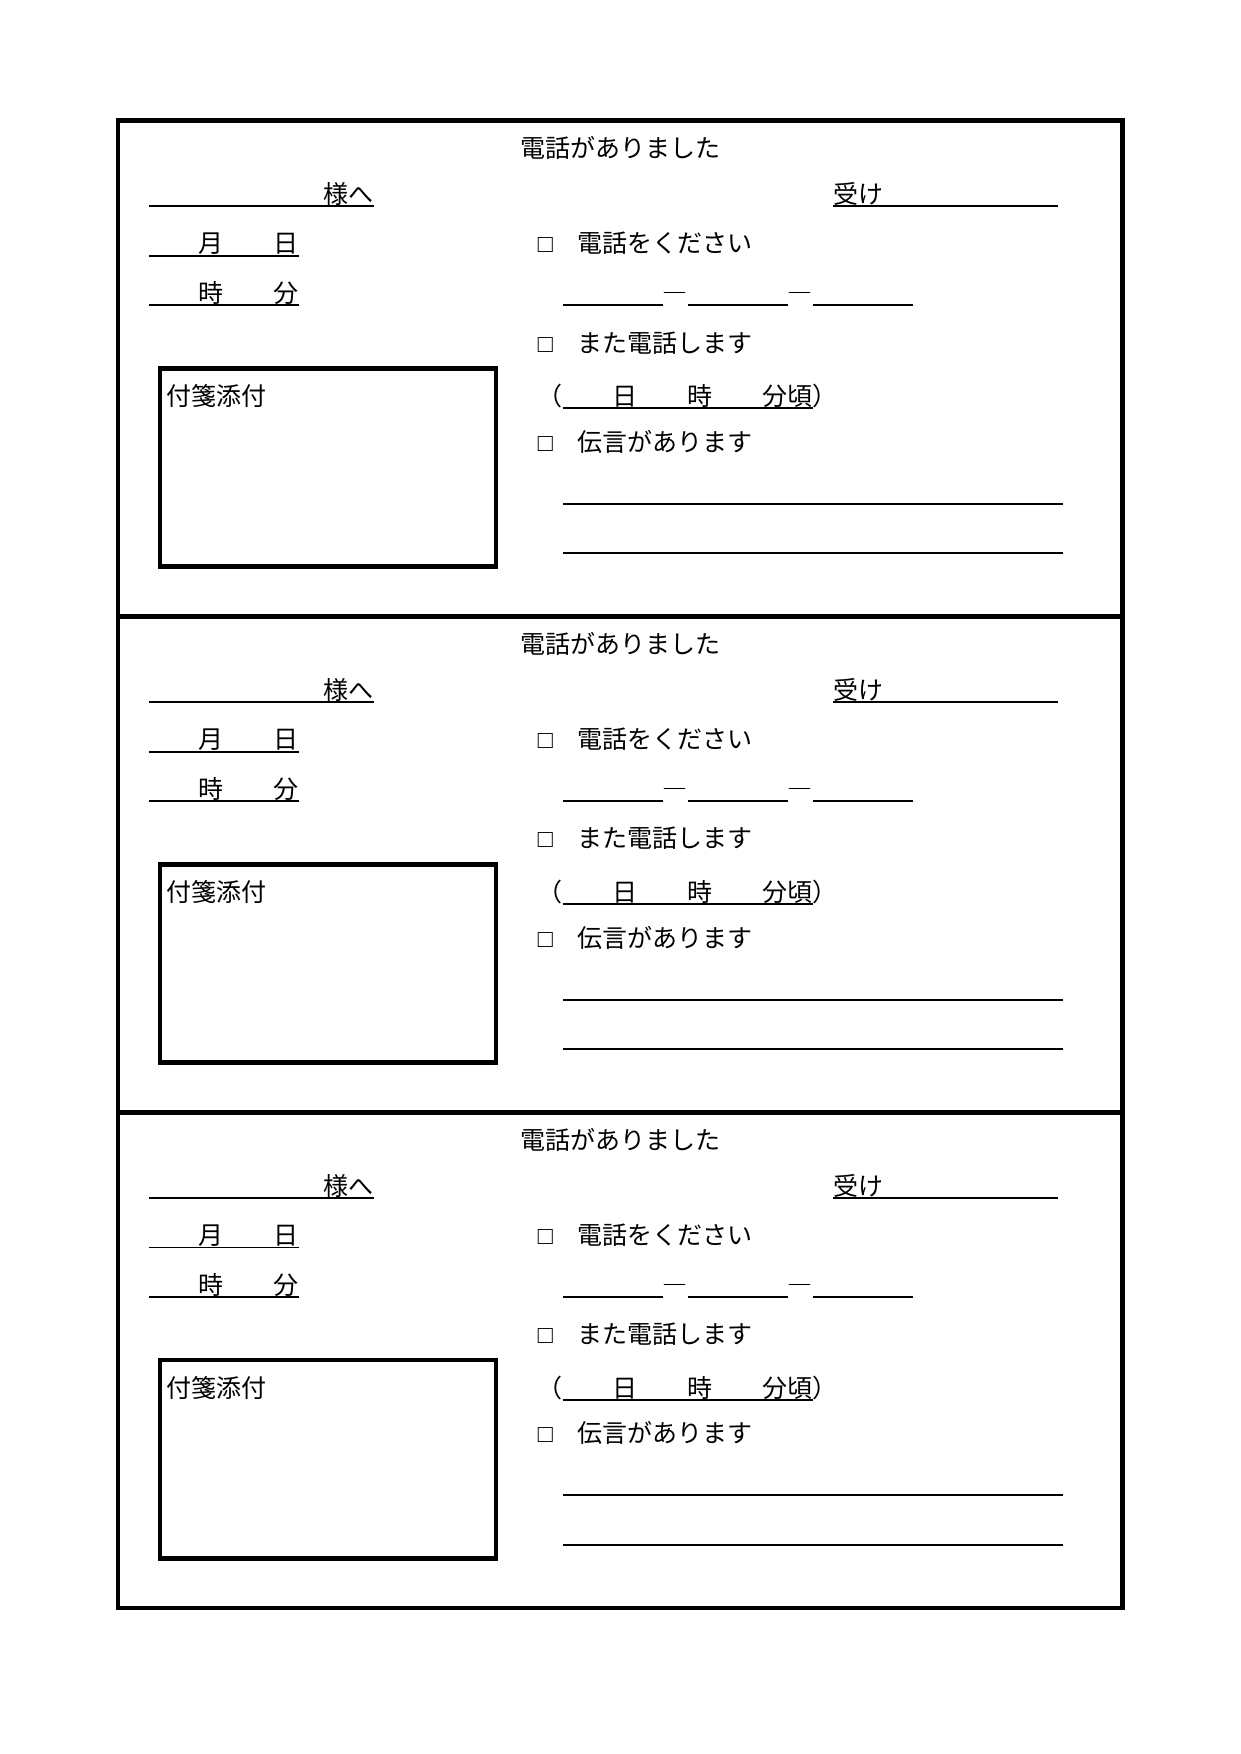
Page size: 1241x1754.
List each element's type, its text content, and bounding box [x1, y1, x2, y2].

table_cell 付箋添付 [162, 867, 494, 911]
table_cell [162, 1407, 494, 1457]
table_cell [498, 1506, 532, 1556]
table_cell [162, 465, 494, 515]
table_cell 電話がありました [120, 619, 1120, 663]
table_cell [120, 564, 532, 614]
table_cell [532, 1457, 1120, 1506]
table_header 電話がありました [120, 123, 1120, 168]
table_cell [532, 1060, 1120, 1110]
table_cell [120, 1060, 532, 1110]
table_cell □ また電話します [532, 316, 1120, 366]
table_cell [498, 515, 532, 564]
table_cell [498, 1407, 532, 1457]
table_cell 様へ [120, 664, 532, 713]
table_cell [120, 1556, 532, 1606]
table_cell [532, 1011, 1120, 1060]
table_cell 時 分 [120, 763, 532, 812]
table_cell □ また電話します [532, 1308, 1120, 1358]
table_cell [498, 1011, 532, 1060]
table_cell 時 分 [120, 267, 532, 316]
table_cell 月 日 [120, 713, 532, 763]
table_cell [532, 1506, 1120, 1556]
table_cell [532, 1556, 1120, 1606]
table_cell [532, 664, 827, 713]
table_cell 受け [827, 664, 1120, 713]
table_cell [532, 1159, 827, 1209]
table_cell （ 日 時 分頃） [532, 862, 1120, 911]
table_cell [120, 366, 158, 416]
table_cell 受け [827, 1159, 1120, 1209]
table_cell ― ― [532, 267, 1120, 316]
table_cell [532, 168, 827, 217]
table_cell [498, 416, 532, 465]
table_cell [162, 1011, 494, 1060]
table_cell [120, 911, 158, 961]
table_cell （ 日 時 分頃） [532, 366, 1120, 416]
table_cell 様へ [120, 1159, 532, 1209]
table_cell [120, 1457, 158, 1506]
table_cell [162, 515, 494, 564]
table_cell [498, 961, 532, 1011]
table_cell （ 日 時 分頃） [532, 1358, 1120, 1407]
table_cell [120, 1011, 158, 1060]
table_cell □ 伝言があります [532, 1407, 1120, 1457]
table_cell [120, 316, 532, 366]
table_cell [120, 1407, 158, 1457]
table_cell [498, 1457, 532, 1506]
table_cell 付箋添付 [162, 371, 494, 416]
table_cell [162, 961, 494, 1011]
table_cell 付箋添付 [162, 1362, 494, 1407]
table_cell □ また電話します [532, 812, 1120, 862]
table_cell □ 電話をください [532, 713, 1120, 763]
table_cell [120, 515, 158, 564]
table_cell [532, 465, 1120, 515]
table_cell [532, 515, 1120, 564]
table_cell [120, 961, 158, 1011]
table_cell 電話がありました [120, 1115, 1120, 1159]
table_cell 様へ [120, 168, 532, 217]
table_cell [162, 416, 494, 465]
table_cell [120, 1358, 158, 1407]
table_cell [498, 911, 532, 961]
table_cell [120, 416, 158, 465]
table_cell 時 分 [120, 1259, 532, 1308]
table_cell [162, 1457, 494, 1506]
table_cell [498, 465, 532, 515]
table_cell [120, 465, 158, 515]
table_cell [120, 812, 532, 862]
table_cell □ 電話をください [532, 1209, 1120, 1258]
table_cell 受け [827, 168, 1120, 217]
table_cell [498, 366, 532, 416]
table_cell □ 伝言があります [532, 911, 1120, 961]
table_cell [532, 961, 1120, 1011]
table_cell ― ― [532, 763, 1120, 812]
table_cell [120, 1506, 158, 1556]
table_cell [120, 1308, 532, 1358]
table_cell 月 日 [120, 217, 532, 267]
table_cell [532, 564, 1120, 614]
table_cell [162, 1506, 494, 1556]
table_cell [162, 911, 494, 961]
table_cell □ 電話をください [532, 217, 1120, 267]
table_cell [498, 1358, 532, 1407]
table_cell ― ― [532, 1259, 1120, 1308]
table_cell [498, 862, 532, 911]
table_cell □ 伝言があります [532, 416, 1120, 465]
table_cell 月 日 [120, 1209, 532, 1258]
table_cell [120, 862, 158, 911]
